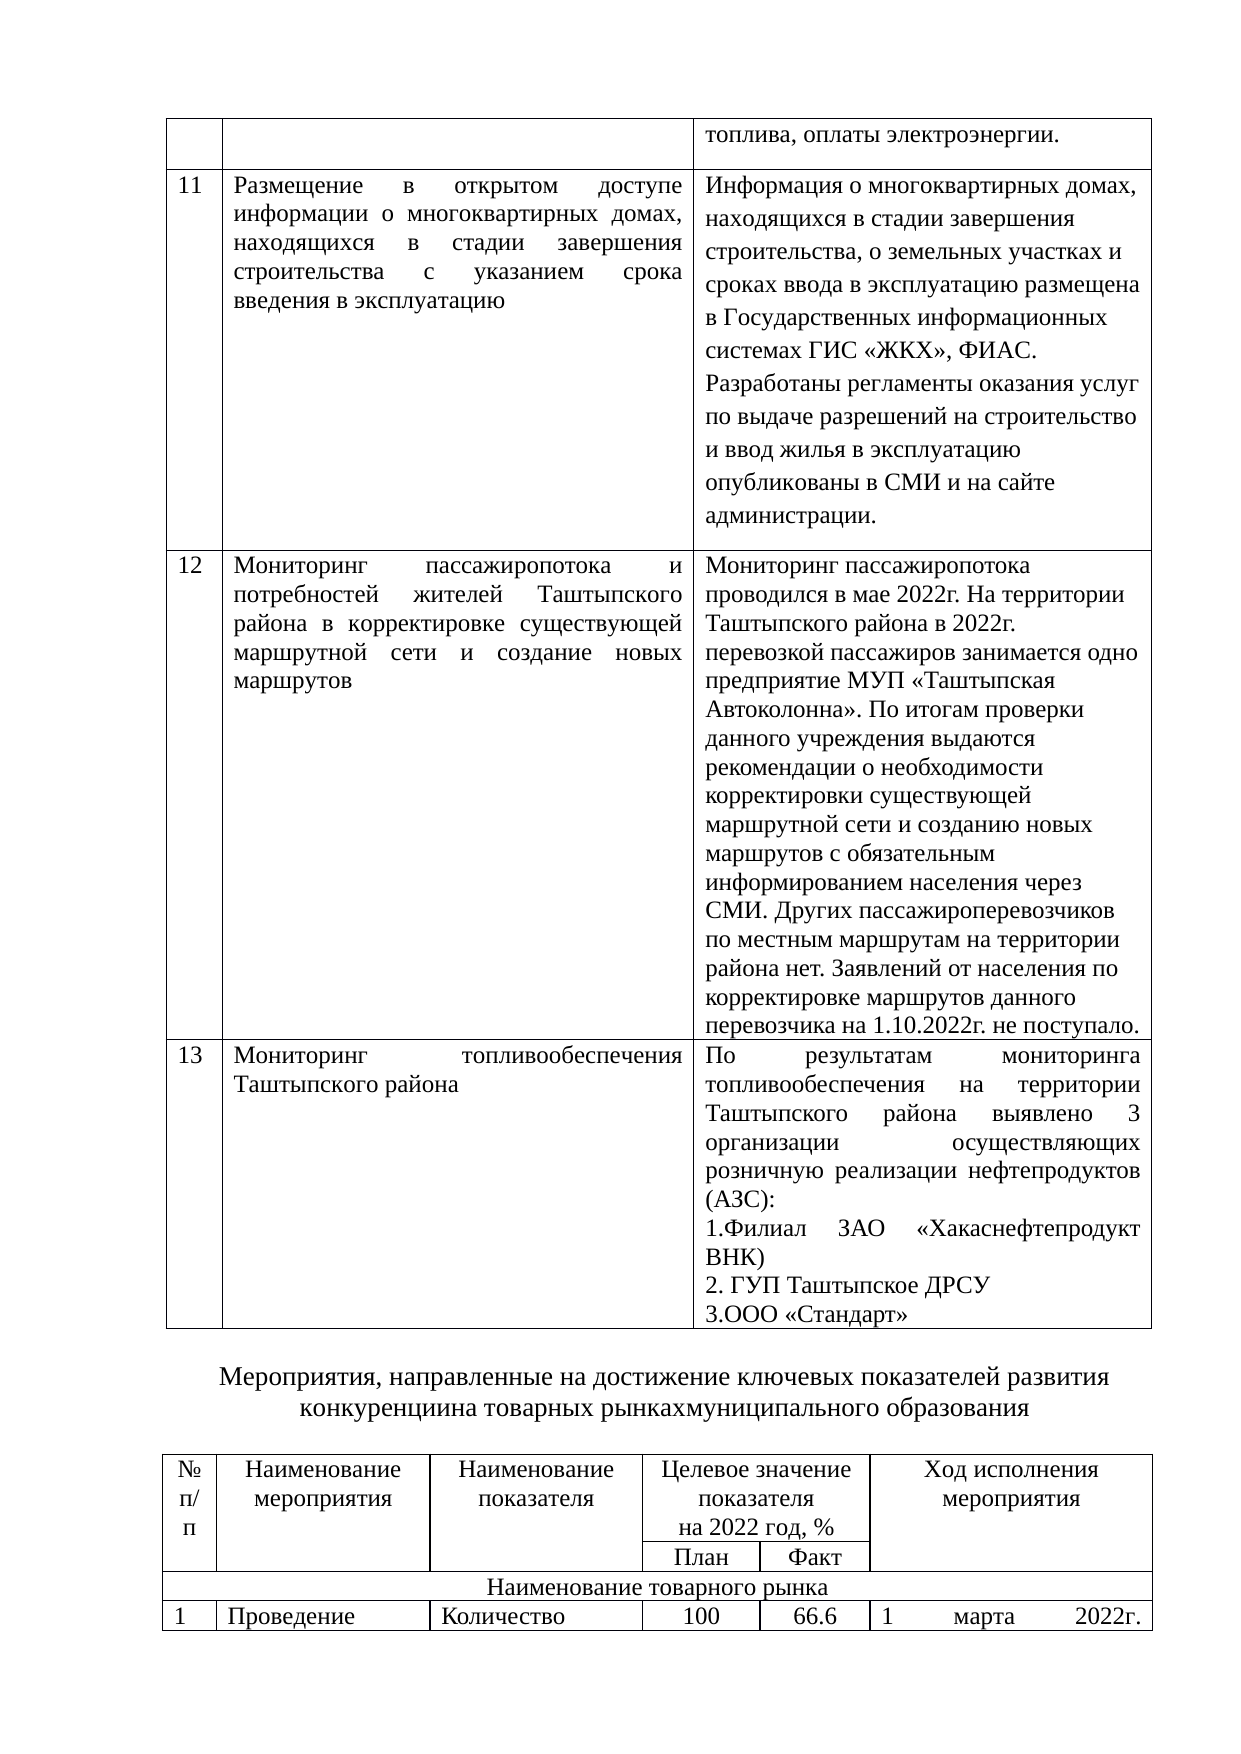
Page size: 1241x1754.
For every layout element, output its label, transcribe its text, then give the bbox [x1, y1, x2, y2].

table_cell Факт [761, 1542, 869, 1571]
table_header № п/п [163, 1455, 216, 1571]
table_header Ход исполнения мероприятия [871, 1455, 1152, 1571]
table_cell Мониторинг топливообеспечения Таштыпского района [223, 1040, 693, 1328]
table_cell План [643, 1542, 759, 1571]
table_cell [167, 119, 222, 169]
table_header Наименование показателя [431, 1455, 642, 1571]
table_cell 100 [643, 1601, 759, 1630]
table_cell 12 [167, 551, 222, 1039]
table_cell Размещение в открытом доступе информации о многоквартирных домах, находящихся в стадии завершения строительства с указанием срока введения в эксплуатацию [223, 170, 693, 549]
table_cell Мониторинг пассажиропотока проводился в мае 2022г. На территории Таштыпского района в 2022г. перевозкой пассажиров занимается одно предприятие МУП «Таштыпская Автоколонна». По итогам проверки данного учреждения выдаются рекомендации о необходимости корректировки существующей маршрутной сети и созданию новых маршрутов с обязательным информированием населения через СМИ. Других пассажироперевозчиков по местным маршрутам на территории района нет. Заявлений от населения по корректировке маршрутов данного перевозчика на 1.10.2022г. не поступало. [694, 551, 1151, 1039]
text Мероприятия, направленные на достижение ключевых показателей развития конкуренциина товарных рынкахмуниципального образования [177, 1360, 1152, 1422]
table_header Наименование мероприятия [217, 1455, 429, 1571]
table_cell 13 [167, 1040, 222, 1328]
table_cell По результатам мониторинга топливообеспечения на территории Таштыпского района выявлено 3 организации осуществляющих розничную реализации нефтепродуктов (АЗС): 1.Филиал ЗАО «Хакаснефтепродукт ВНК) 2. ГУП Таштыпское ДРСУ 3.ООО «Стандарт» [694, 1040, 1151, 1328]
table_cell Мониторинг пассажиропотока и потребностей жителей Таштыпского района в корректировке существующей маршрутной сети и создание новых маршрутов [223, 551, 693, 1039]
table_cell Наименование товарного рынка [163, 1572, 1152, 1600]
table_cell топлива, оплаты электроэнергии. [694, 119, 1151, 169]
table_cell 66,6 [761, 1601, 869, 1630]
table_header Целевое значение показателя на 2022 год, % [643, 1455, 869, 1541]
table_cell 1 [163, 1601, 216, 1630]
table_cell Проведение [217, 1601, 429, 1630]
table_cell Количество [431, 1601, 642, 1630]
table_cell [223, 119, 693, 169]
table_cell Информация о многоквартирных домах, находящихся в стадии завершения строительства, о земельных участках и сроках ввода в эксплуатацию размещена в Государственных информационных системах ГИС «ЖКХ», ФИАС. Разработаны регламенты оказания услуг по выдаче разрешений на строительство и ввод жилья в эксплуатацию опубликованы в СМИ и на сайте администрации. [694, 170, 1151, 549]
table_cell 1 марта 2022г. [871, 1601, 1152, 1630]
table_cell 11 [167, 170, 222, 549]
